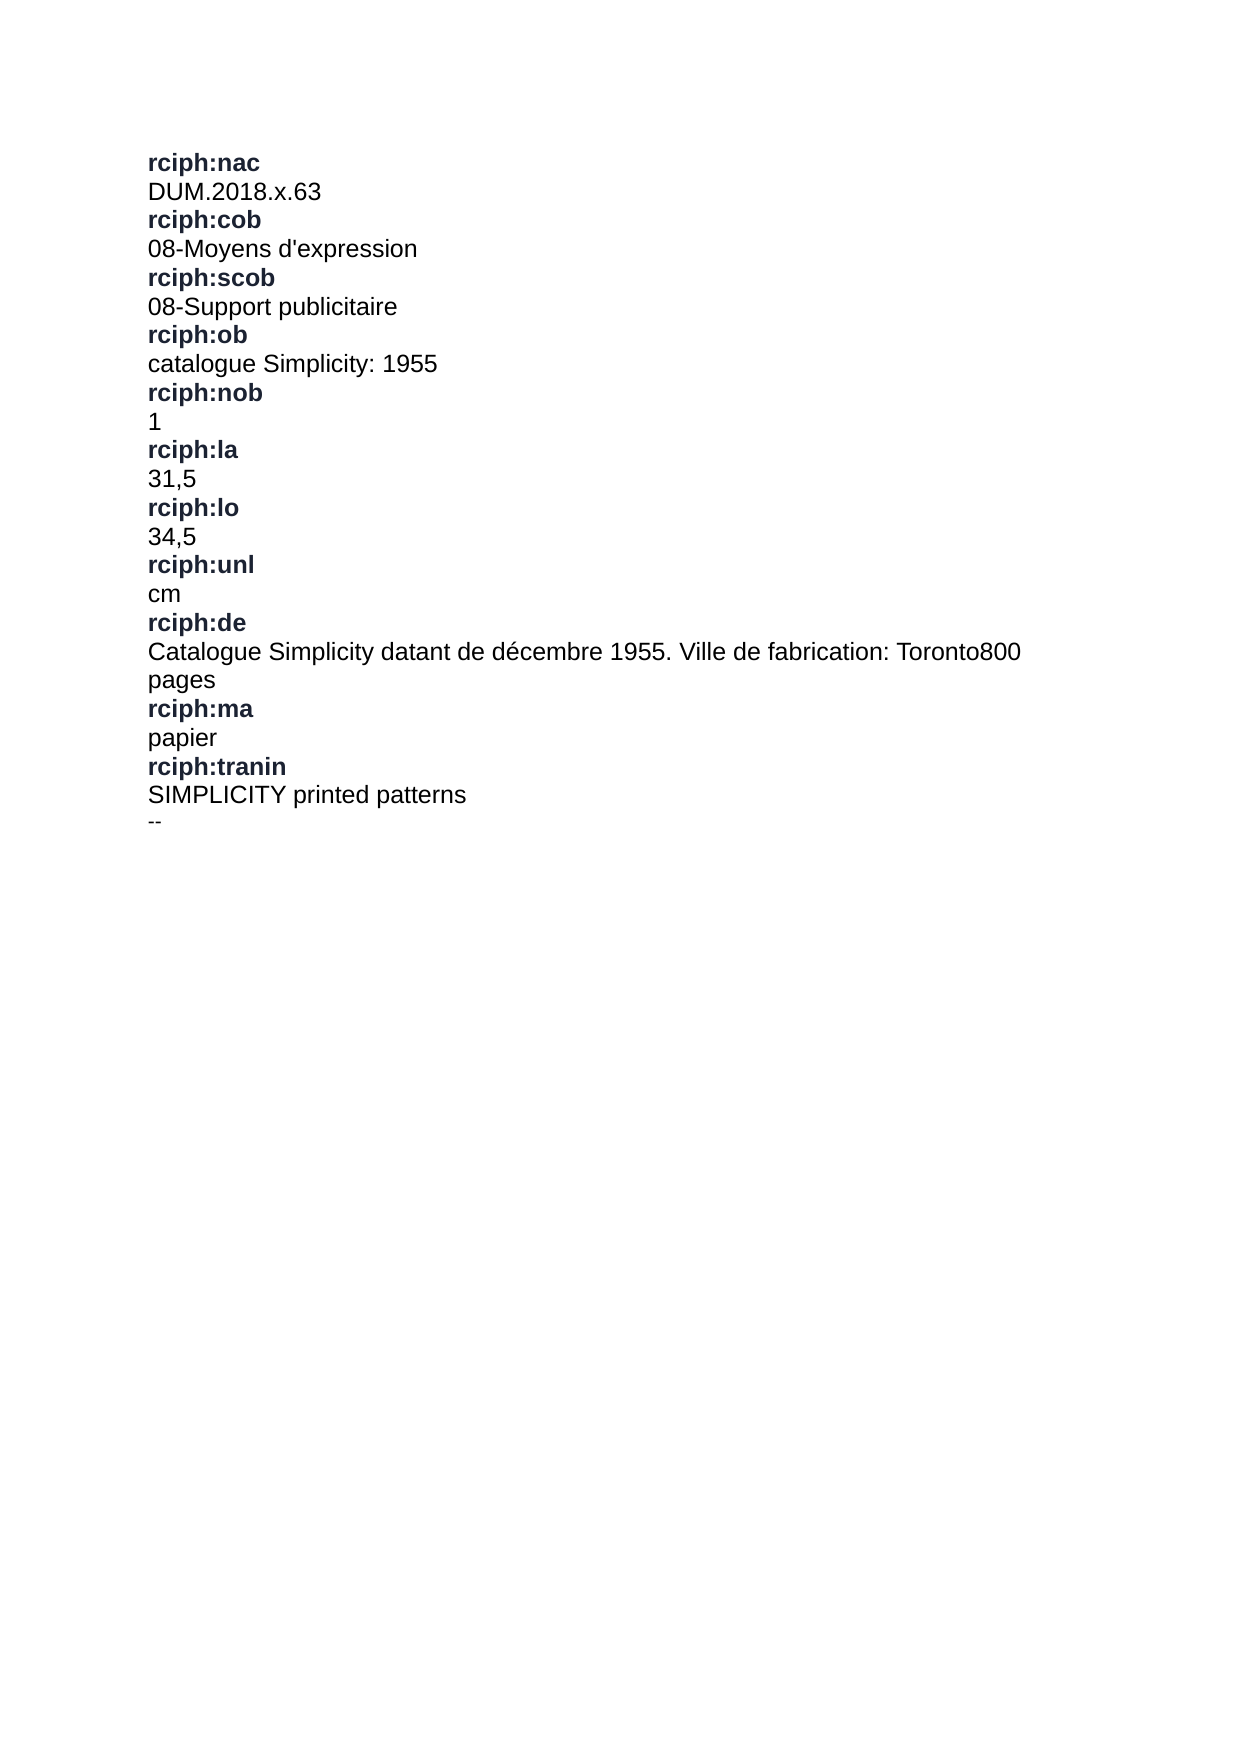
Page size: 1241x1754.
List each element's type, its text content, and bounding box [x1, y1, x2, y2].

text DUM.2018.x.63 [148, 176, 1092, 205]
text rciph:scob [148, 263, 1092, 291]
text rciph:la [148, 435, 1092, 464]
text 08-Moyens d'expression [148, 234, 1092, 263]
text rciph:lo [148, 493, 1092, 521]
text rciph:ob [148, 320, 1092, 349]
text 31,5 [148, 464, 1092, 493]
text catalogue Simplicity: 1955 [148, 349, 1092, 378]
text rciph:tranin [148, 751, 1092, 780]
text 34,5 [148, 521, 1092, 550]
text rciph:ma [148, 694, 1092, 723]
text cm [148, 579, 1092, 608]
text 08-Support publicitaire [148, 291, 1092, 320]
text rciph:nob [148, 378, 1092, 406]
text rciph:nac [148, 148, 1092, 176]
text rciph:cob [148, 205, 1092, 234]
text rciph:de [148, 608, 1092, 636]
text -- [148, 809, 1092, 833]
text 1 [148, 406, 1092, 435]
text SIMPLICITY printed patterns [148, 780, 1092, 809]
text rciph:unl [148, 550, 1092, 579]
text papier [148, 723, 1092, 751]
text Catalogue Simplicity datant de décembre 1955. Ville de fabrication: Toronto800 pages [148, 636, 1092, 694]
